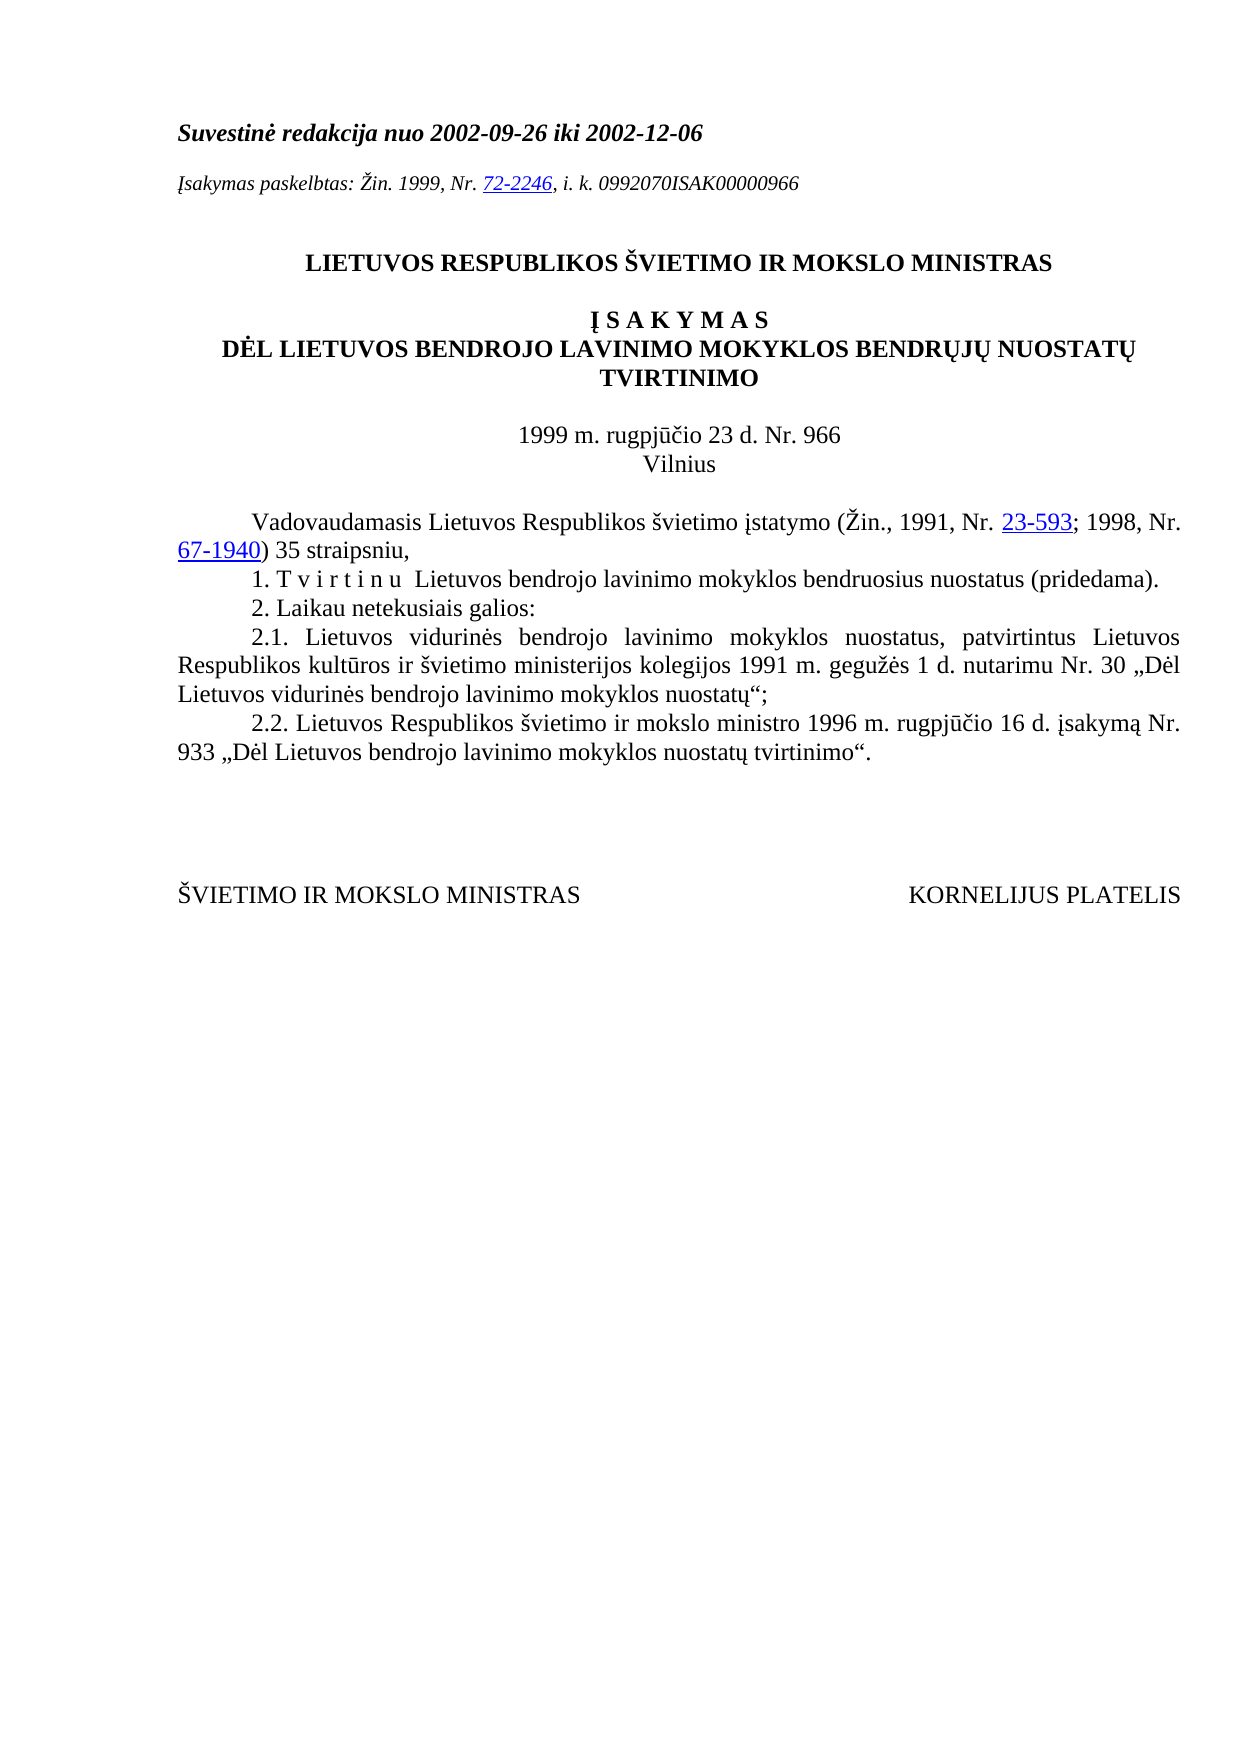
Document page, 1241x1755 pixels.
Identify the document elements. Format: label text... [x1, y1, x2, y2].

text DĖL LIETUVOS BENDROJO LAVINIMO MOKYKLOS BENDRŲJŲ NUOSTATŲ TVIRTINIMO [177, 334, 1181, 392]
text Vilnius [177, 449, 1181, 478]
text Suvestinė redakcija nuo 2002-09-26 iki 2002-12-06 [177, 118, 1181, 147]
text Į S A K Y M A S [177, 305, 1181, 334]
text 2.2. Lietuvos Respublikos švietimo ir mokslo ministro 1996 m. rugpjūčio 16 d. įsakymą Nr. 933 „Dėl Lietuvos bendrojo lavinimo mokyklos nuostatų tvirtinimo“. [177, 708, 1181, 765]
text 2. Laikau netekusiais galios: [177, 593, 1181, 622]
text 1999 m. rugpjūčio 23 d. Nr. 966 [177, 420, 1181, 449]
text Vadovaudamasis Lietuvos Respublikos švietimo įstatymo (Žin., 1991, Nr. 23-593; 1998, Nr. 67-1940) 35 straipsniu, [177, 507, 1181, 564]
text 2.1. Lietuvos vidurinės bendrojo lavinimo mokyklos nuostatus, patvirtintus Lietuvos Respublikos kultūros ir švietimo ministerijos kolegijos 1991 m. gegužės 1 d. nutarimu Nr. 30 „Dėl Lietuvos vidurinės bendrojo lavinimo mokyklos nuostatų“; [177, 622, 1181, 708]
text 1. Tvirtinu Lietuvos bendrojo lavinimo mokyklos bendruosius nuostatus (pridedama). [177, 564, 1181, 593]
text ŠVIETIMO IR MOKSLO MINISTRAS KORNELIJUS PLATELIS [177, 880, 1181, 909]
text Įsakymas paskelbtas: Žin. 1999, Nr. 72-2246, i. k. 0992070ISAK00000966 [177, 171, 1181, 195]
text LIETUVOS RESPUBLIKOS ŠVIETIMO IR MOKSLO MINISTRAS [177, 248, 1181, 277]
